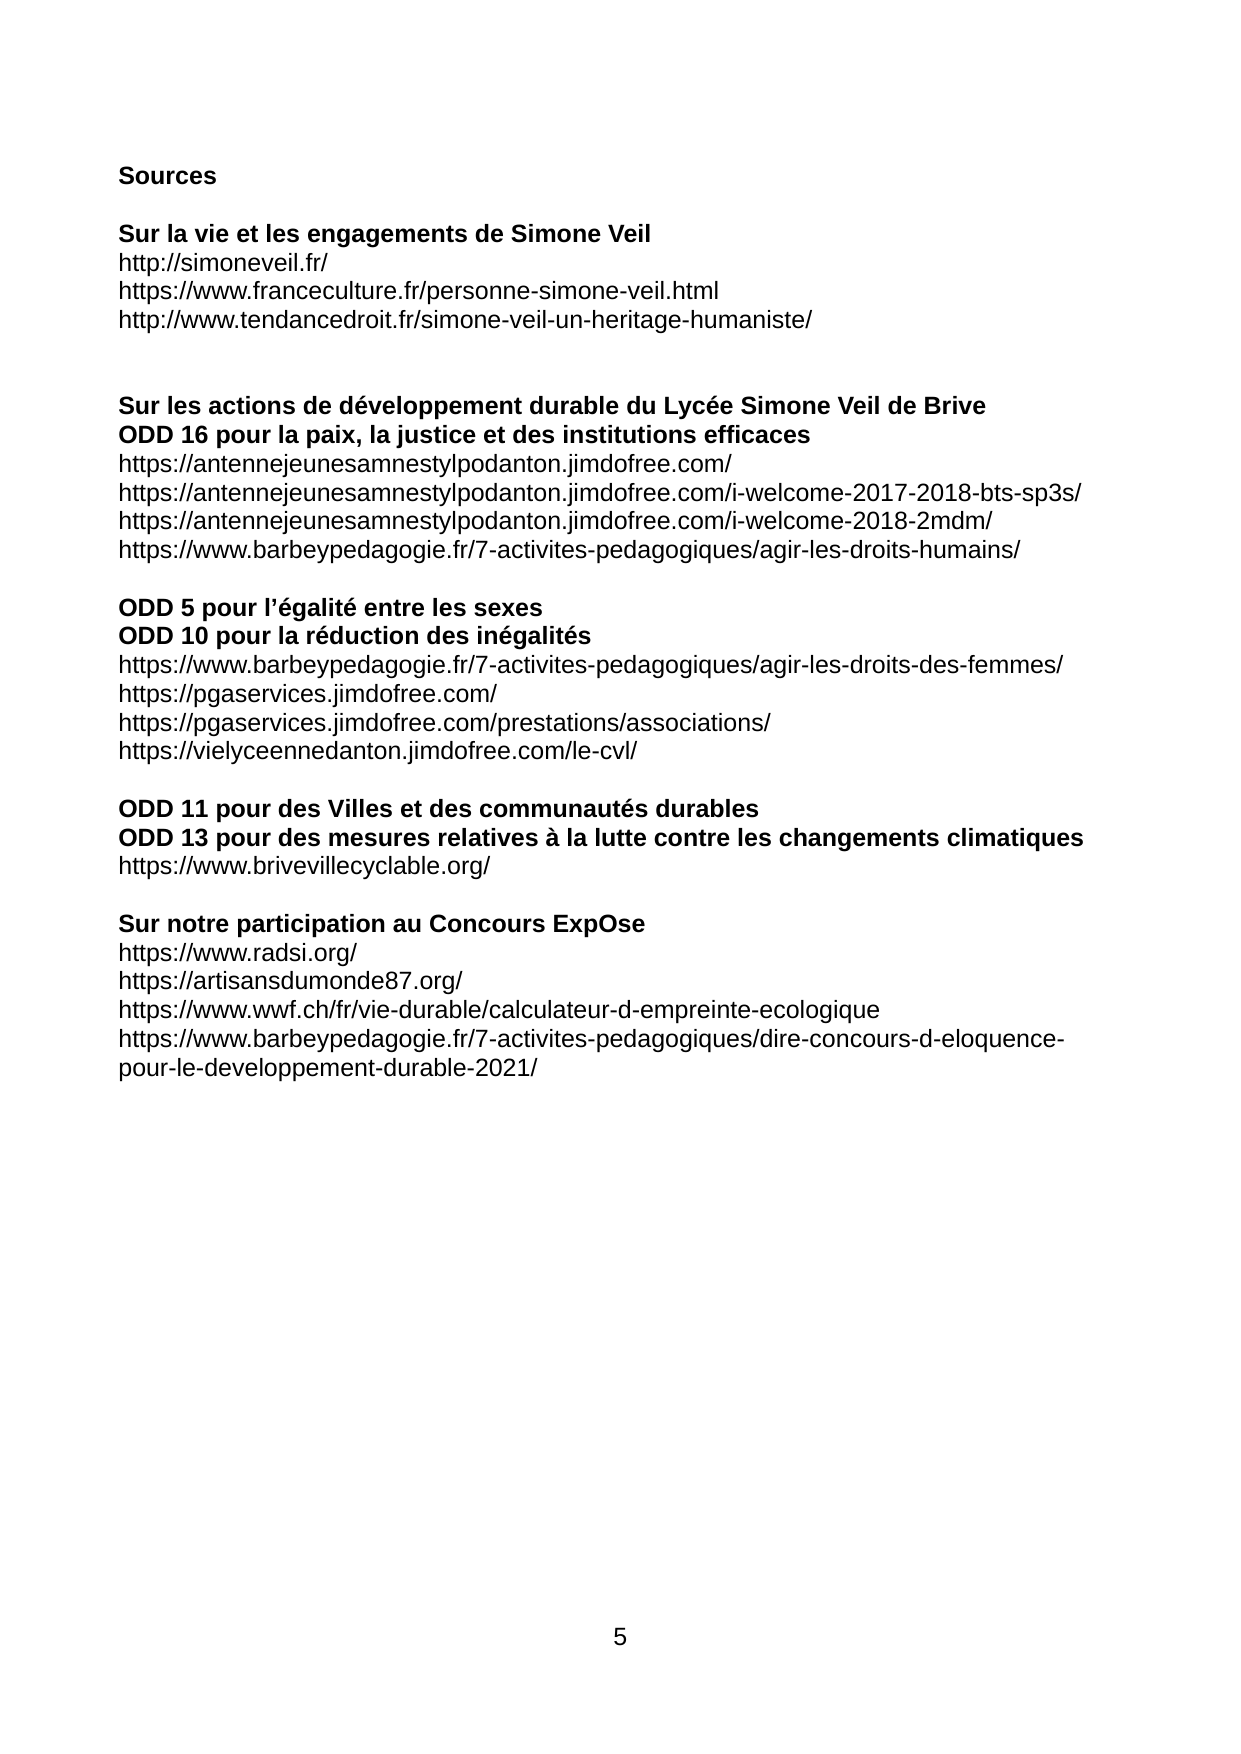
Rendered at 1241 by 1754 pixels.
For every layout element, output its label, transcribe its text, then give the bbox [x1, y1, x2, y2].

text ODD 5 pour l’égalité entre les sexes [118, 592, 1122, 621]
text https://artisansdumonde87.org/ [118, 966, 1122, 995]
text https://www.barbeypedagogie.fr/7-activites-pedagogiques/agir-les-droits-humains/ [118, 535, 1122, 564]
text ODD 13 pour des mesures relatives à la lutte contre les changements climatiques [118, 822, 1122, 851]
text https://www.barbeypedagogie.fr/7-activites-pedagogiques/agir-les-droits-des-femmes/ [118, 650, 1122, 679]
text https://pgaservices.jimdofree.com/prestations/associations/ [118, 707, 1122, 736]
text https://pgaservices.jimdofree.com/ [118, 679, 1122, 707]
text https://antennejeunesamnestylpodanton.jimdofree.com/i-welcome-2017-2018-bts-sp3s/ [118, 477, 1122, 506]
text Sur notre participation au Concours ExpOse [118, 909, 1122, 937]
text https://www.radsi.org/ [118, 937, 1122, 966]
text http://simoneveil.fr/ [118, 247, 1122, 276]
text ODD 11 pour des Villes et des communautés durables [118, 794, 1122, 822]
text https://antennejeunesamnestylpodanton.jimdofree.com/i-welcome-2018-2mdm/ [118, 506, 1122, 535]
text https://www.wwf.ch/fr/vie-durable/calculateur-d-empreinte-ecologique [118, 995, 1122, 1024]
text https://www.franceculture.fr/personne-simone-veil.html http://www.tendancedroit.fr/simone-veil-un-heritage-humaniste/ [118, 276, 1122, 334]
text https://antennejeunesamnestylpodanton.jimdofree.com/ [118, 449, 1122, 477]
text Sur la vie et les engagements de Simone Veil [118, 219, 1122, 247]
text ODD 16 pour la paix, la justice et des institutions efficaces [118, 420, 1122, 449]
text https://www.brivevillecyclable.org/ [118, 851, 1122, 880]
text https://vielyceennedanton.jimdofree.com/le-cvl/ [118, 736, 1122, 765]
text ODD 10 pour la réduction des inégalités [118, 621, 1122, 650]
text Sources [118, 161, 1122, 190]
text Sur les actions de développement durable du Lycée Simone Veil de Brive [118, 391, 1122, 420]
text https://www.barbeypedagogie.fr/7-activites-pedagogiques/dire-concours-d-eloquence-pour-le-developpement-durable-2021/ [118, 1024, 1122, 1081]
